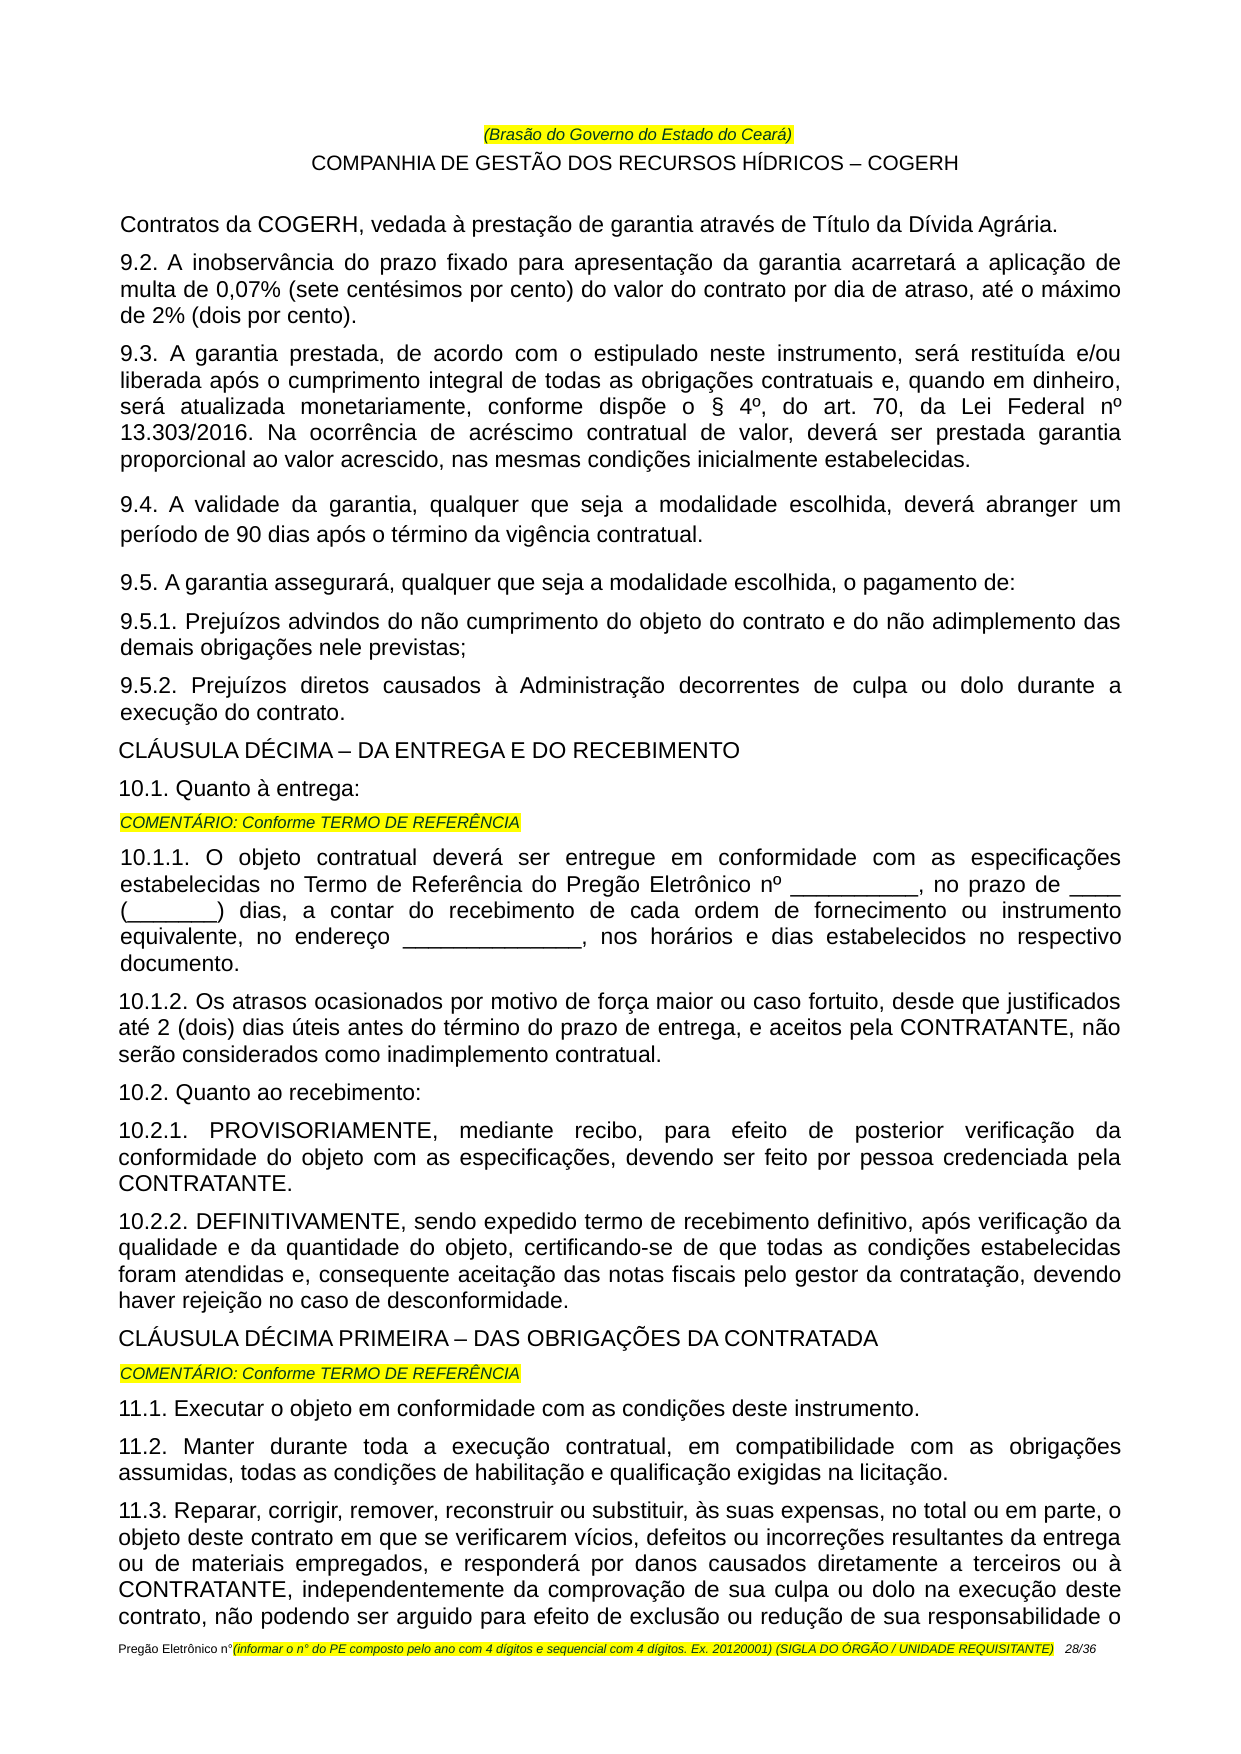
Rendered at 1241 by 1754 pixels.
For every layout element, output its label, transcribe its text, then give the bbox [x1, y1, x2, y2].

text 9.5.1. Prejuízos advindos do não cumprimento do objeto do contrato e do não adimplemento das demais obrigações nele previstas; [120, 608, 1122, 660]
text 9.5. A garantia assegurará, qualquer que seja a modalidade escolhida, o pagamento de: [120, 569, 1122, 596]
text 9.3. A garantia prestada, de acordo com o estipulado neste instrumento, será restituída e/ou liberada após o cumprimento integral de todas as obrigações contratuais e, quando em dinheiro, será atualizada monetariamente, conforme dispõe o § 4º, do art. 70, da Lei Federal nº 13.303/2016. Na ocorrência de acréscimo contratual de valor, deverá ser prestada garantia proporcional ao valor acrescido, nas mesmas condições inicialmente estabelecidas. [120, 340, 1122, 472]
text 10.1.1. O objeto contratual deverá ser entregue em conformidade com as especificações estabelecidas no Termo de Referência do Pregão Eletrônico nº __________, no prazo de ____ (_______) dias, a contar do recebimento de cada ordem de fornecimento ou instrumento equivalente, no endereço ______________, nos horários e dias estabelecidos no respectivo documento. [120, 844, 1122, 976]
text 9.2. A inobservância do prazo fixado para apresentação da garantia acarretará a aplicação de multa de 0,07% (sete centésimos por cento) do valor do contrato por dia de atraso, até o máximo de 2% (dois por cento). [120, 249, 1122, 328]
text 11.3. Reparar, corrigir, remover, reconstruir ou substituir, às suas expensas, no total ou em parte, o objeto deste contrato em que se verificarem vícios, defeitos ou incorreções resultantes da entrega ou de materiais empregados, e responderá por danos causados diretamente a terceiros ou à CONTRATANTE, independentemente da comprovação de sua culpa ou dolo na execução deste contrato, não podendo ser arguido para efeito de exclusão ou redução de sua responsabilidade o [118, 1497, 1122, 1629]
list 9.4. A validade da garantia, qualquer que seja a modalidade escolhida, deverá abranger um período de 90 dias após o término da vigência contratual. [120, 491, 1122, 547]
text 10.2. Quanto ao recebimento: [118, 1079, 1122, 1105]
text 9.5.2. Prejuízos diretos causados à Administração decorrentes de culpa ou dolo durante a execução do contrato. [120, 672, 1122, 725]
text COMENTÁRIO: Conforme TERMO DE REFERÊNCIA [120, 813, 1122, 832]
text 10.2.1. PROVISORIAMENTE, mediante recibo, para efeito de posterior verificação da conformidade do objeto com as especificações, devendo ser feito por pessoa credenciada pela CONTRATANTE. [118, 1117, 1122, 1196]
text CLÁUSULA DÉCIMA – DA ENTREGA E DO RECEBIMENTO [118, 737, 1122, 763]
text 10.1. Quanto à entrega: [118, 775, 1122, 801]
text 11.2. Manter durante toda a execução contratual, em compatibilidade com as obrigações assumidas, todas as condições de habilitação e qualificação exigidas na licitação. [118, 1433, 1122, 1486]
text CLÁUSULA DÉCIMA PRIMEIRA – DAS OBRIGAÇÕES DA CONTRATADA [118, 1325, 1122, 1352]
text Contratos da COGERH, vedada à prestação de garantia através de Título da Dívida Agrária. [120, 211, 1122, 237]
text COMENTÁRIO: Conforme TERMO DE REFERÊNCIA [120, 1363, 1122, 1383]
text 10.1.2. Os atrasos ocasionados por motivo de força maior ou caso fortuito, desde que justificados até 2 (dois) dias úteis antes do término do prazo de entrega, e aceitos pela CONTRATANTE, não serão considerados como inadimplemento contratual. [118, 988, 1122, 1067]
text 11.1. Executar o objeto em conformidade com as condições deste instrumento. [118, 1394, 1122, 1421]
text 10.2.2. DEFINITIVAMENTE, sendo expedido termo de recebimento definitivo, após verificação da qualidade e da quantidade do objeto, certificando-se de que todas as condições estabelecidas foram atendidas e, consequente aceitação das notas fiscais pelo gestor da contratação, devendo haver rejeição no caso de desconformidade. [118, 1208, 1122, 1313]
